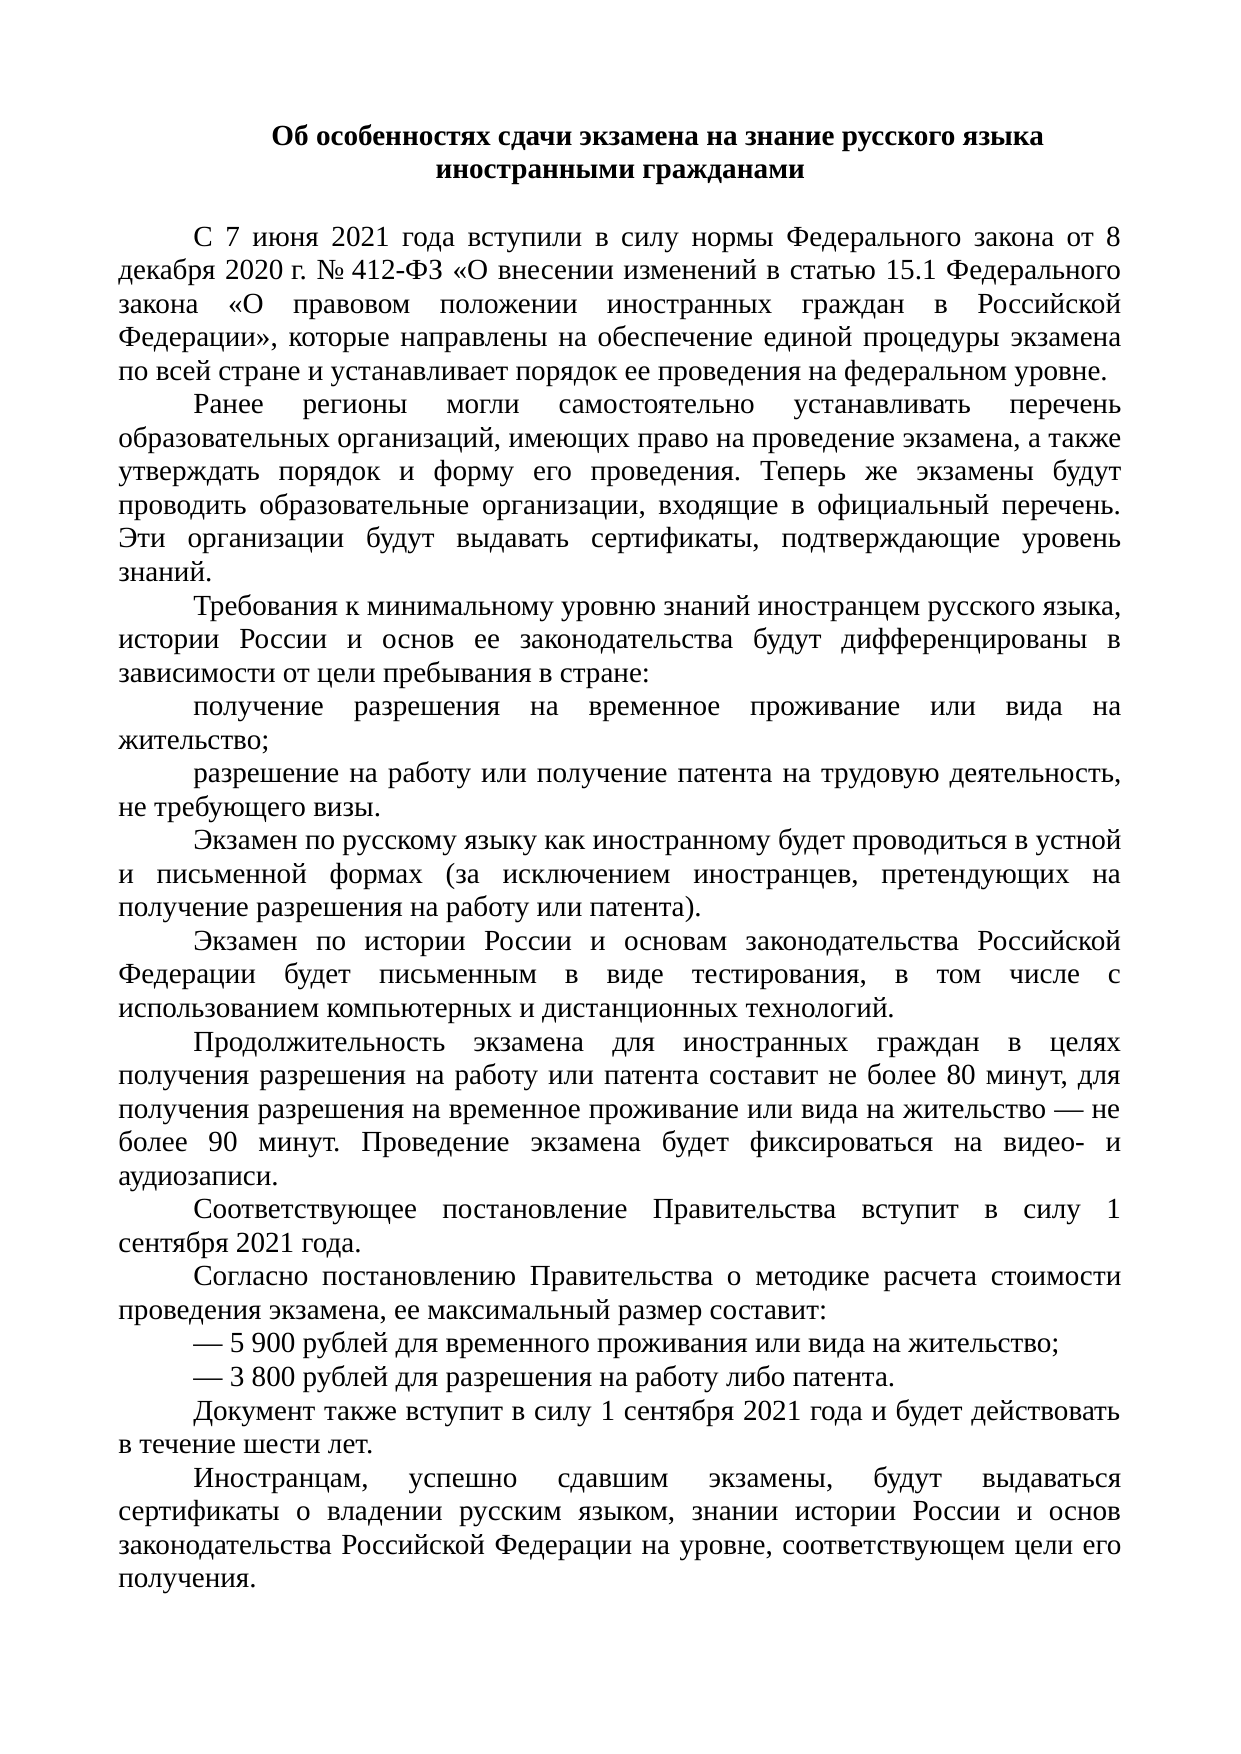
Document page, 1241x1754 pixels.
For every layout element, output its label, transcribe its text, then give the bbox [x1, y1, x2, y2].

text С 7 июня 2021 года вступили в силу нормы Федерального закона от 8 декабря 2020 г. № 412-ФЗ «О внесении изменений в статью 15.1 Федерального закона «О правовом положении иностранных граждан в Российской Федерации», которые направлены на обеспечение единой процедуры экзамена по всей стране и устанавливает порядок ее проведения на федеральном уровне. [118, 219, 1122, 386]
text — 5 900 рублей для временного проживания или вида на жительство; [118, 1326, 1122, 1359]
text Документ также вступит в силу 1 сентября 2021 года и будет действовать в течение шести лет. [118, 1393, 1122, 1460]
text разрешение на работу или получение патента на трудовую деятельность, не требующего визы. [118, 755, 1122, 822]
text Ранее регионы могли самостоятельно устанавливать перечень образовательных организаций, имеющих право на проведение экзамена, а также утверждать порядок и форму его проведения. Теперь же экзамены будут проводить образовательные организации, входящие в официальный перечень. Эти организации будут выдавать сертификаты, подтверждающие уровень знаний. [118, 386, 1122, 588]
text Согласно постановлению Правительства о методике расчета стоимости проведения экзамена, ее максимальный размер составит: [118, 1258, 1122, 1326]
text Продолжительность экзамена для иностранных граждан в целях получения разрешения на работу или патента составит не более 80 минут, для получения разрешения на временное проживание или вида на жительство — не более 90 минут. Проведение экзамена будет фиксироваться на видео- и аудиозаписи. [118, 1024, 1122, 1191]
text Требования к минимальному уровню знаний иностранцем русского языка, истории России и основ ее законодательства будут дифференцированы в зависимости от цели пребывания в стране: [118, 588, 1122, 688]
text Об особенностях сдачи экзамена на знание русского языка иностранными гражданами [118, 118, 1122, 185]
text Иностранцам, успешно сдавшим экзамены, будут выдаваться сертификаты о владении русским языком, знании истории России и основ законодательства Российской Федерации на уровне, соответствующем цели его получения. [118, 1460, 1122, 1594]
text Экзамен по русскому языку как иностранному будет проводиться в устной и письменной формах (за исключением иностранцев, претендующих на получение разрешения на работу или патента). [118, 822, 1122, 923]
text Соответствующее постановление Правительства вступит в силу 1 сентября 2021 года. [118, 1191, 1122, 1258]
text получение разрешения на временное проживание или вида на жительство; [118, 688, 1122, 755]
text Экзамен по истории России и основам законодательства Российской Федерации будет письменным в виде тестирования, в том числе с использованием компьютерных и дистанционных технологий. [118, 923, 1122, 1024]
text — 3 800 рублей для разрешения на работу либо патента. [118, 1359, 1122, 1393]
